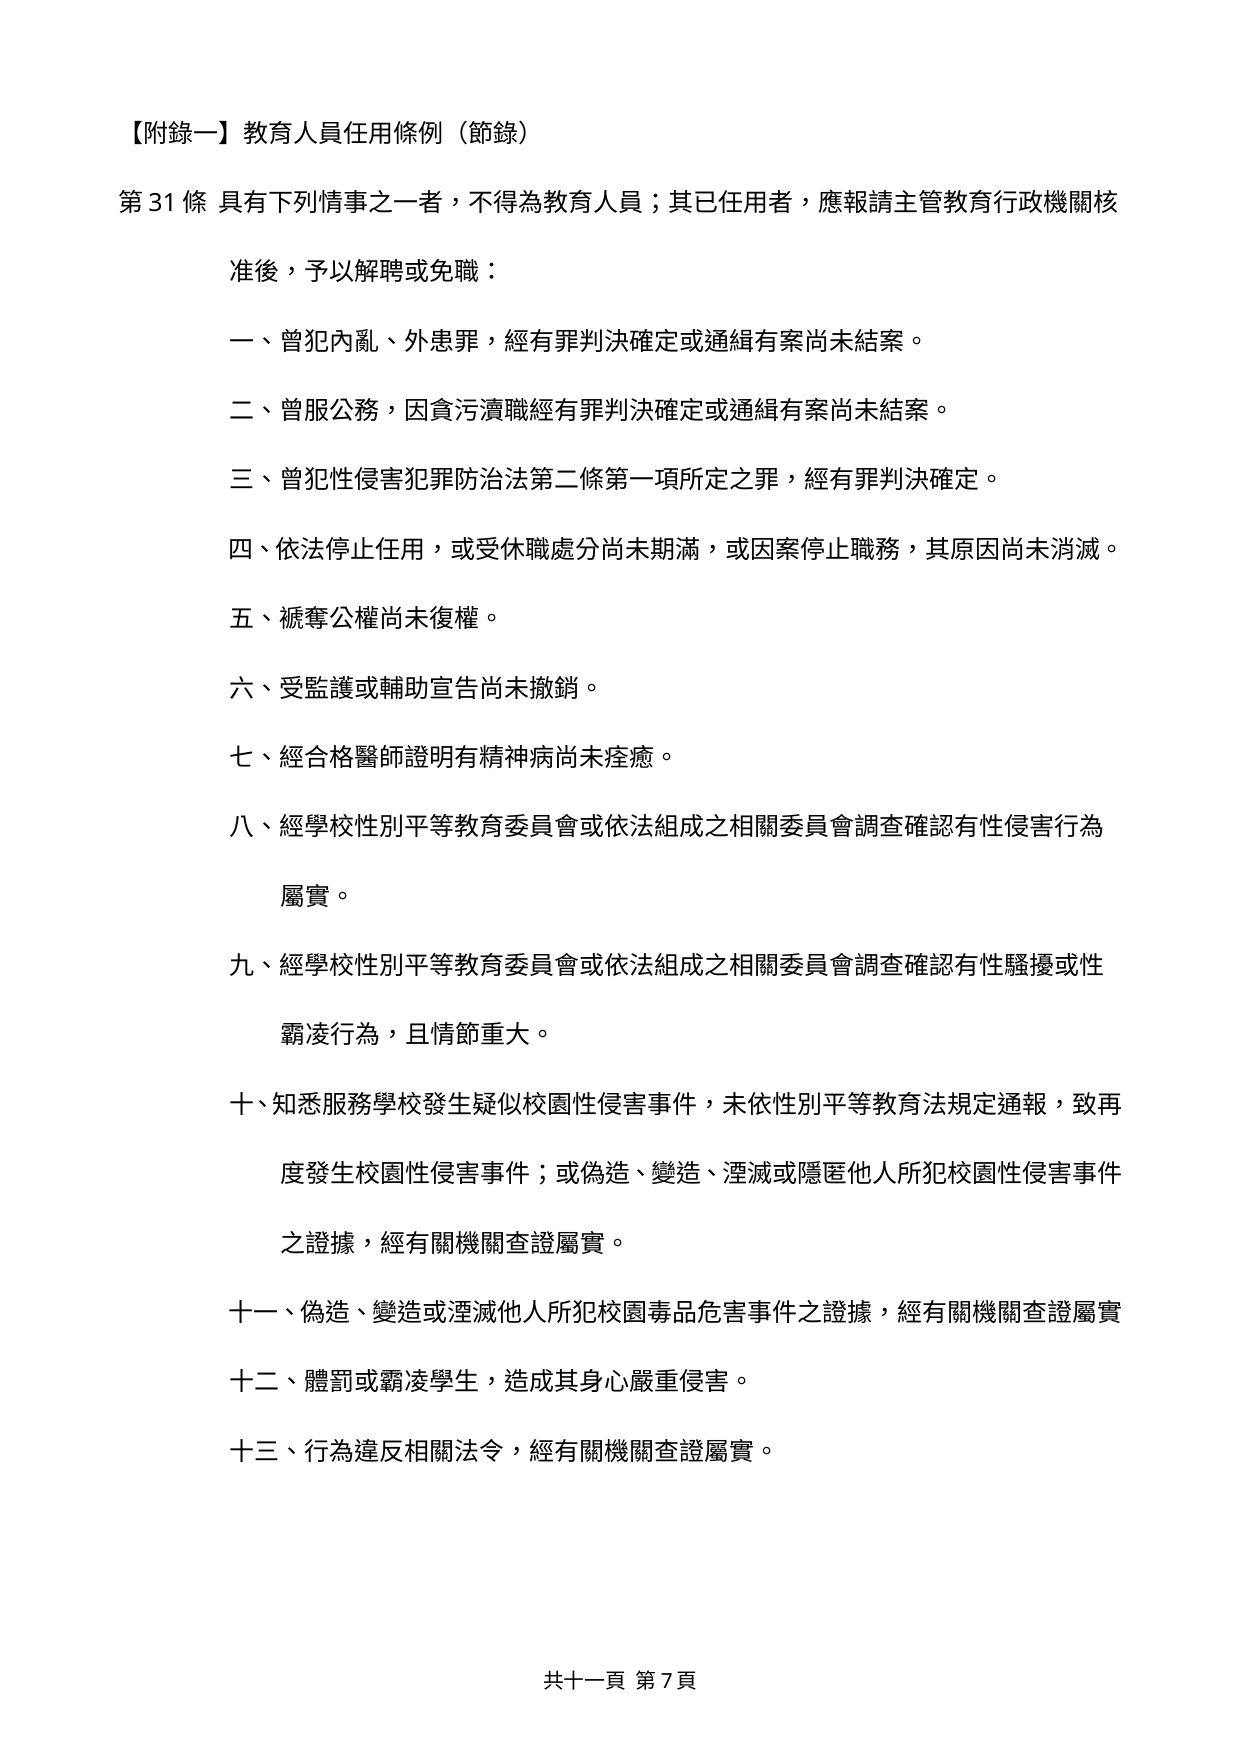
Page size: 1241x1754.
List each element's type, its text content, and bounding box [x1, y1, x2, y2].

text 七、經合格醫師證明有精神病尚未痊癒。 [118, 721, 1122, 790]
text 十三、行為違反相關法令，經有關機關查證屬實。 [118, 1414, 1122, 1484]
text 【附錄一】教育人員任用條例（節錄） [118, 96, 1122, 166]
text 十一、偽造、變造或湮滅他人所犯校園毒品危害事件之證據，經有關機關查證屬實。 [229, 1276, 1122, 1345]
text 第31條 具有下列情事之一者，不得為教育人員；其已任用者，應報請主管教育行政機關核准後，予以解聘或免職： [118, 166, 1122, 304]
text 八、經學校性別平等教育委員會或依法組成之相關委員會調查確認有性侵害行為 屬實。 [229, 790, 1122, 929]
text 二、曾服公務，因貪污瀆職經有罪判決確定或通緝有案尚未結案。 [118, 374, 1122, 443]
text 一、曾犯內亂、外患罪，經有罪判決確定或通緝有案尚未結案。 [118, 304, 1122, 374]
text 三、曾犯性侵害犯罪防治法第二條第一項所定之罪，經有罪判決確定。 [118, 443, 1122, 513]
text 十二、體罰或霸凌學生，造成其身心嚴重侵害。 [118, 1345, 1122, 1414]
text 五、褫奪公權尚未復權。 [118, 582, 1122, 651]
text 十、知悉服務學校發生疑似校園性侵害事件，未依性別平等教育法規定通報，致再度發生校園性侵害事件；或偽造、變造、湮滅或隱匿他人所犯校園性侵害事件之證據，經有關機關查證屬實。 [229, 1068, 1122, 1276]
text 四、依法停止任用，或受休職處分尚未期滿，或因案停止職務，其原因尚未消滅。 [229, 513, 1122, 582]
text 九、經學校性別平等教育委員會或依法組成之相關委員會調查確認有性騷擾或性 霸凌行為，且情節重大。 [229, 929, 1122, 1068]
text 六、受監護或輔助宣告尚未撤銷。 [118, 651, 1122, 721]
